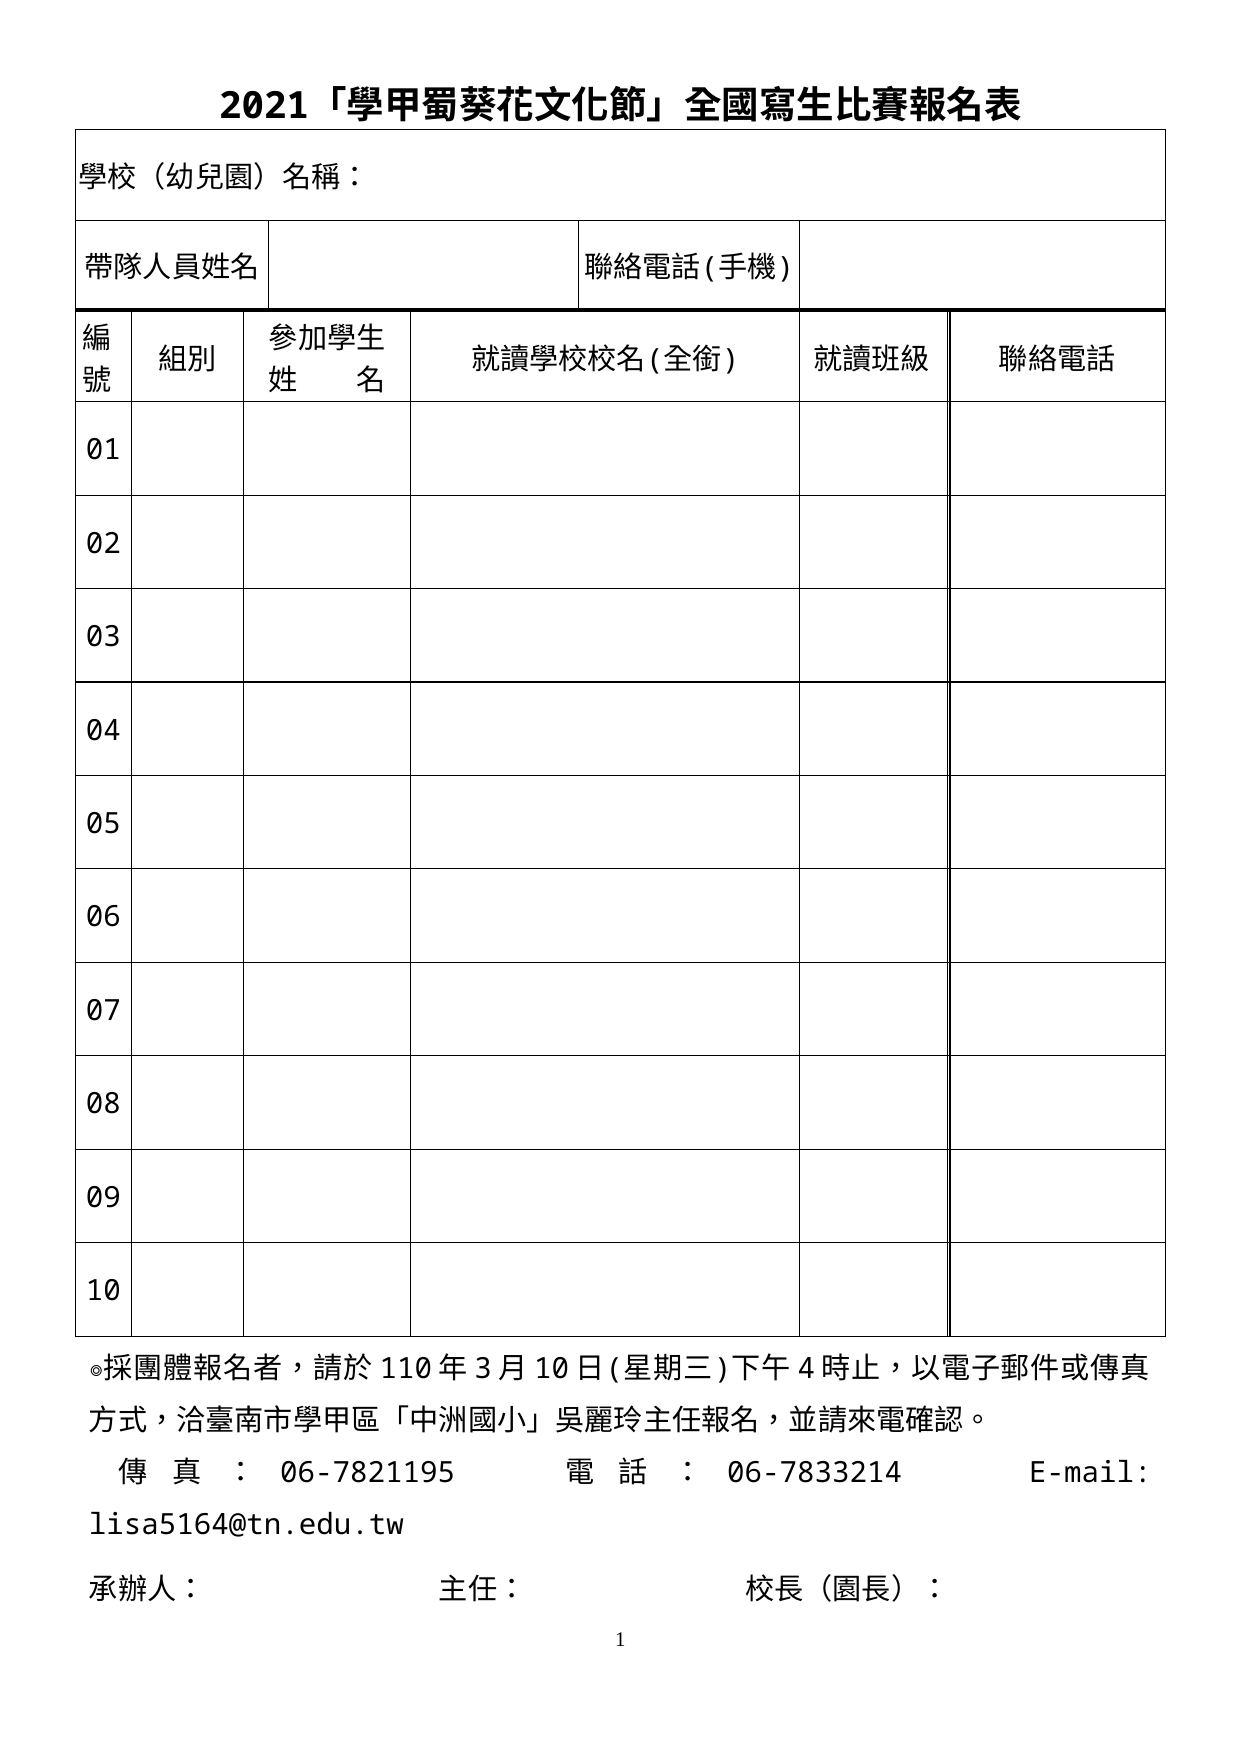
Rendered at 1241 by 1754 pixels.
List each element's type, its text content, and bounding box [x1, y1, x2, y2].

table_cell [132, 496, 243, 588]
table_cell 就讀班級 [800, 312, 947, 401]
table_cell [951, 1243, 1165, 1336]
table_cell [244, 496, 410, 588]
table_cell [800, 496, 947, 588]
table_cell 聯絡電話(手機) [579, 221, 799, 308]
table_cell [244, 963, 410, 1055]
table_cell [951, 963, 1165, 1055]
table_cell [244, 776, 410, 868]
table_cell 聯絡電話 [951, 312, 1165, 401]
table_cell [800, 963, 947, 1055]
table_cell [132, 1056, 243, 1149]
table_cell [132, 1150, 243, 1242]
table_cell 04 [76, 683, 131, 775]
table_cell [411, 1243, 799, 1336]
table_cell [411, 683, 799, 775]
table_cell 06 [76, 869, 131, 962]
table_cell [132, 1243, 243, 1336]
table_cell 參加學生 姓 名 [244, 312, 410, 401]
table_cell [951, 869, 1165, 962]
table_cell [951, 402, 1165, 494]
table_cell [800, 1056, 947, 1149]
table_cell [411, 963, 799, 1055]
table_cell [132, 683, 243, 775]
table_cell [951, 1056, 1165, 1149]
table_cell 組別 [132, 312, 243, 401]
table_header 學校（幼兒園）名稱： [76, 130, 1165, 220]
table_cell [800, 1243, 947, 1336]
text 傳真：06-7821195 電話：06-7833214 E-mail: lisa5164@tn.edu.tw [89, 1441, 1152, 1545]
list 採團體報名者，請於110年3月10日(星期三)下午4時止，以電子郵件或傳真方式，洽臺南市學甲區「中洲國小」吳麗玲主任報名，並請來電確認。 [89, 1337, 1152, 1441]
table_cell [244, 1056, 410, 1149]
table_cell 帶隊人員姓名 [76, 221, 268, 308]
table_cell [800, 1150, 947, 1242]
table_cell [411, 776, 799, 868]
table_cell [244, 1150, 410, 1242]
table_cell [244, 683, 410, 775]
table_cell [411, 1056, 799, 1149]
table_cell [951, 776, 1165, 868]
text 2021「學甲蜀葵花文化節」全國寫生比賽報名表 [89, 75, 1152, 129]
table_cell [411, 496, 799, 588]
table_cell 05 [76, 776, 131, 868]
text 承辦人： 主任： 校長（園長）： [89, 1557, 1152, 1609]
table_cell [411, 402, 799, 494]
table_cell 09 [76, 1150, 131, 1242]
table_cell [269, 221, 578, 308]
table_cell 07 [76, 963, 131, 1055]
table_cell 02 [76, 496, 131, 588]
table_cell [411, 589, 799, 681]
table_cell 編 號 [76, 312, 131, 401]
table_cell [244, 402, 410, 494]
table_cell 就讀學校校名(全銜) [411, 312, 799, 401]
table_cell [800, 402, 947, 494]
table_cell [951, 683, 1165, 775]
table_cell [132, 963, 243, 1055]
table_cell [800, 776, 947, 868]
table_cell [132, 776, 243, 868]
table_cell [800, 683, 947, 775]
table_cell [132, 402, 243, 494]
table_cell [800, 221, 1165, 308]
table_cell [244, 869, 410, 962]
table_cell [244, 1243, 410, 1336]
table_cell 10 [76, 1243, 131, 1336]
table_cell 08 [76, 1056, 131, 1149]
table_cell [132, 589, 243, 681]
table_cell [244, 589, 410, 681]
table_cell 03 [76, 589, 131, 681]
table_cell [800, 589, 947, 681]
table_cell [411, 869, 799, 962]
table_cell 01 [76, 402, 131, 494]
table_cell [951, 496, 1165, 588]
table_cell [411, 1150, 799, 1242]
table_cell [951, 1150, 1165, 1242]
table_cell [800, 869, 947, 962]
table_cell [951, 589, 1165, 681]
table_cell [132, 869, 243, 962]
